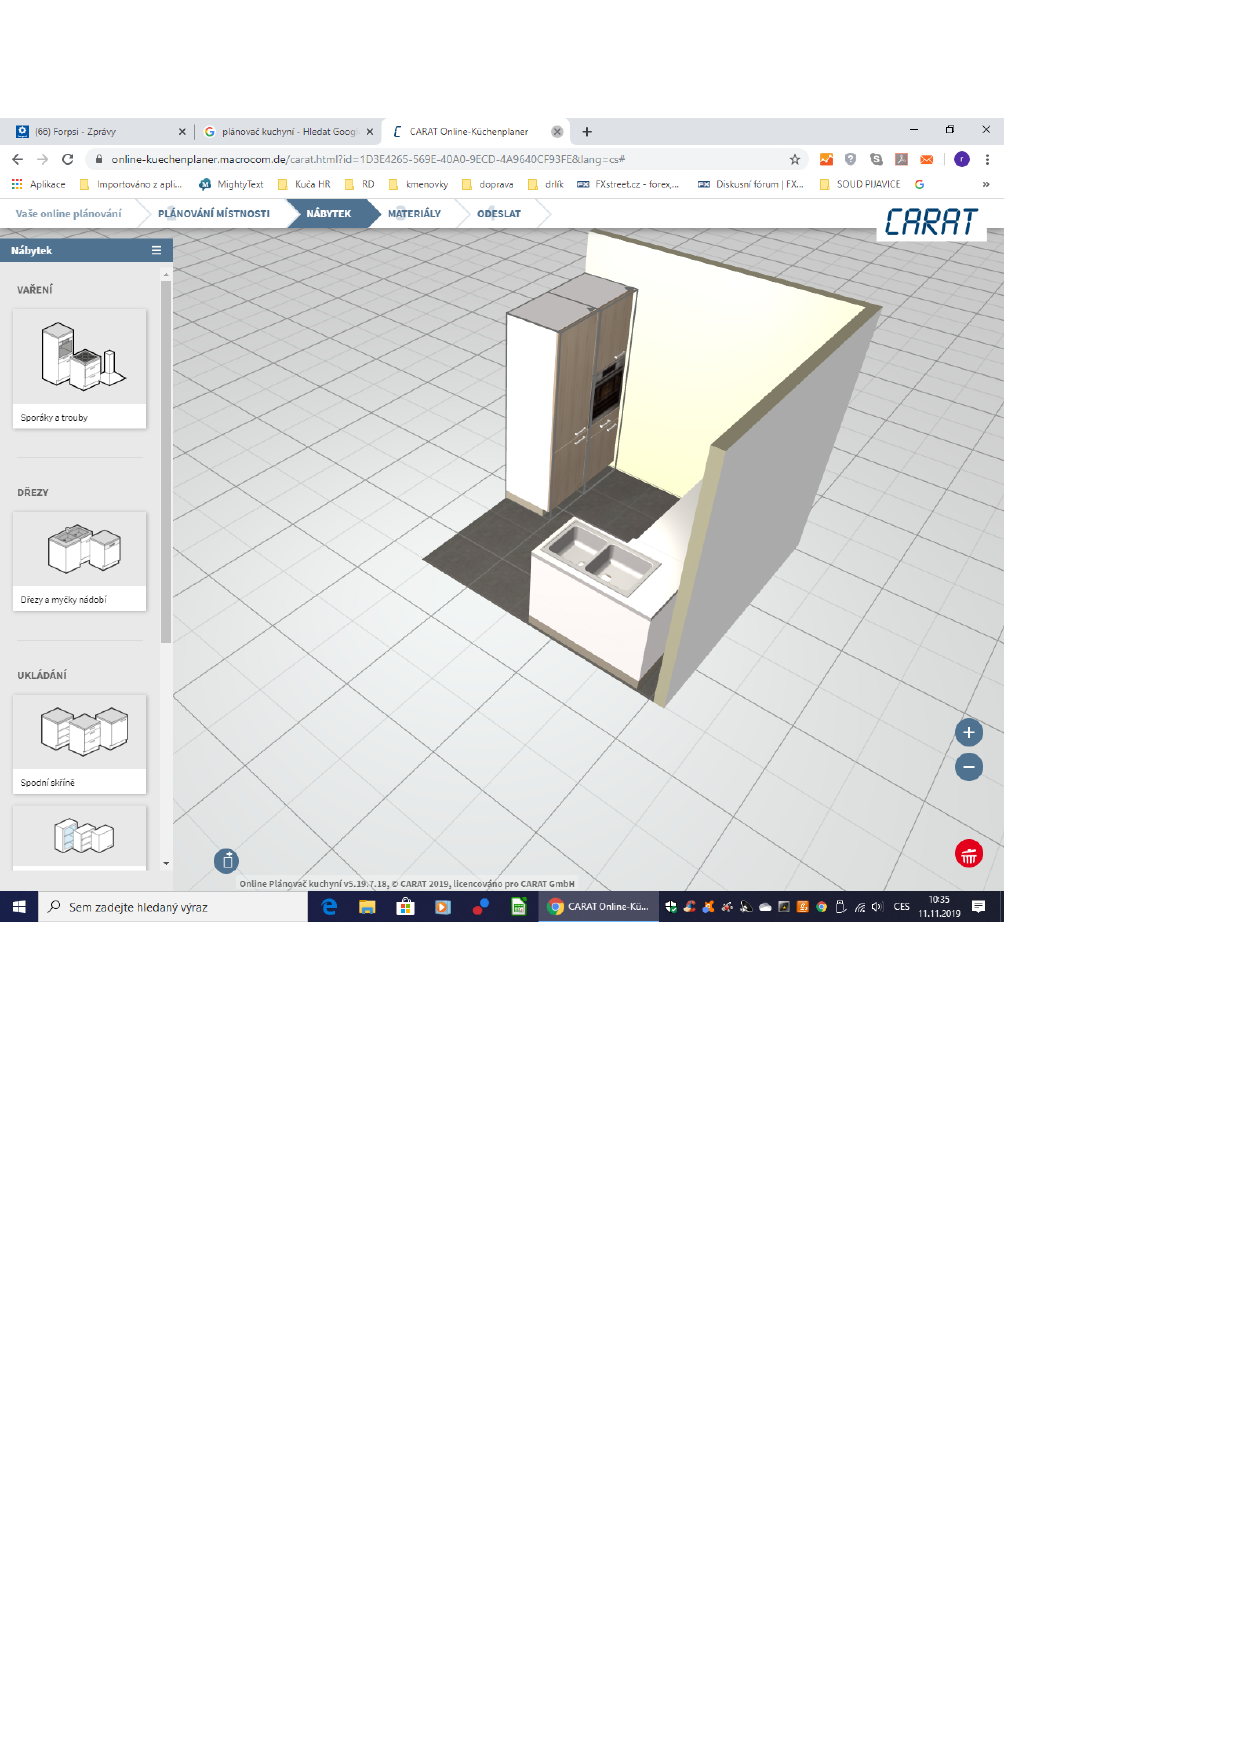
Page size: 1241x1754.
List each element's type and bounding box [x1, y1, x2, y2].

picture [0, 118, 1004, 922]
